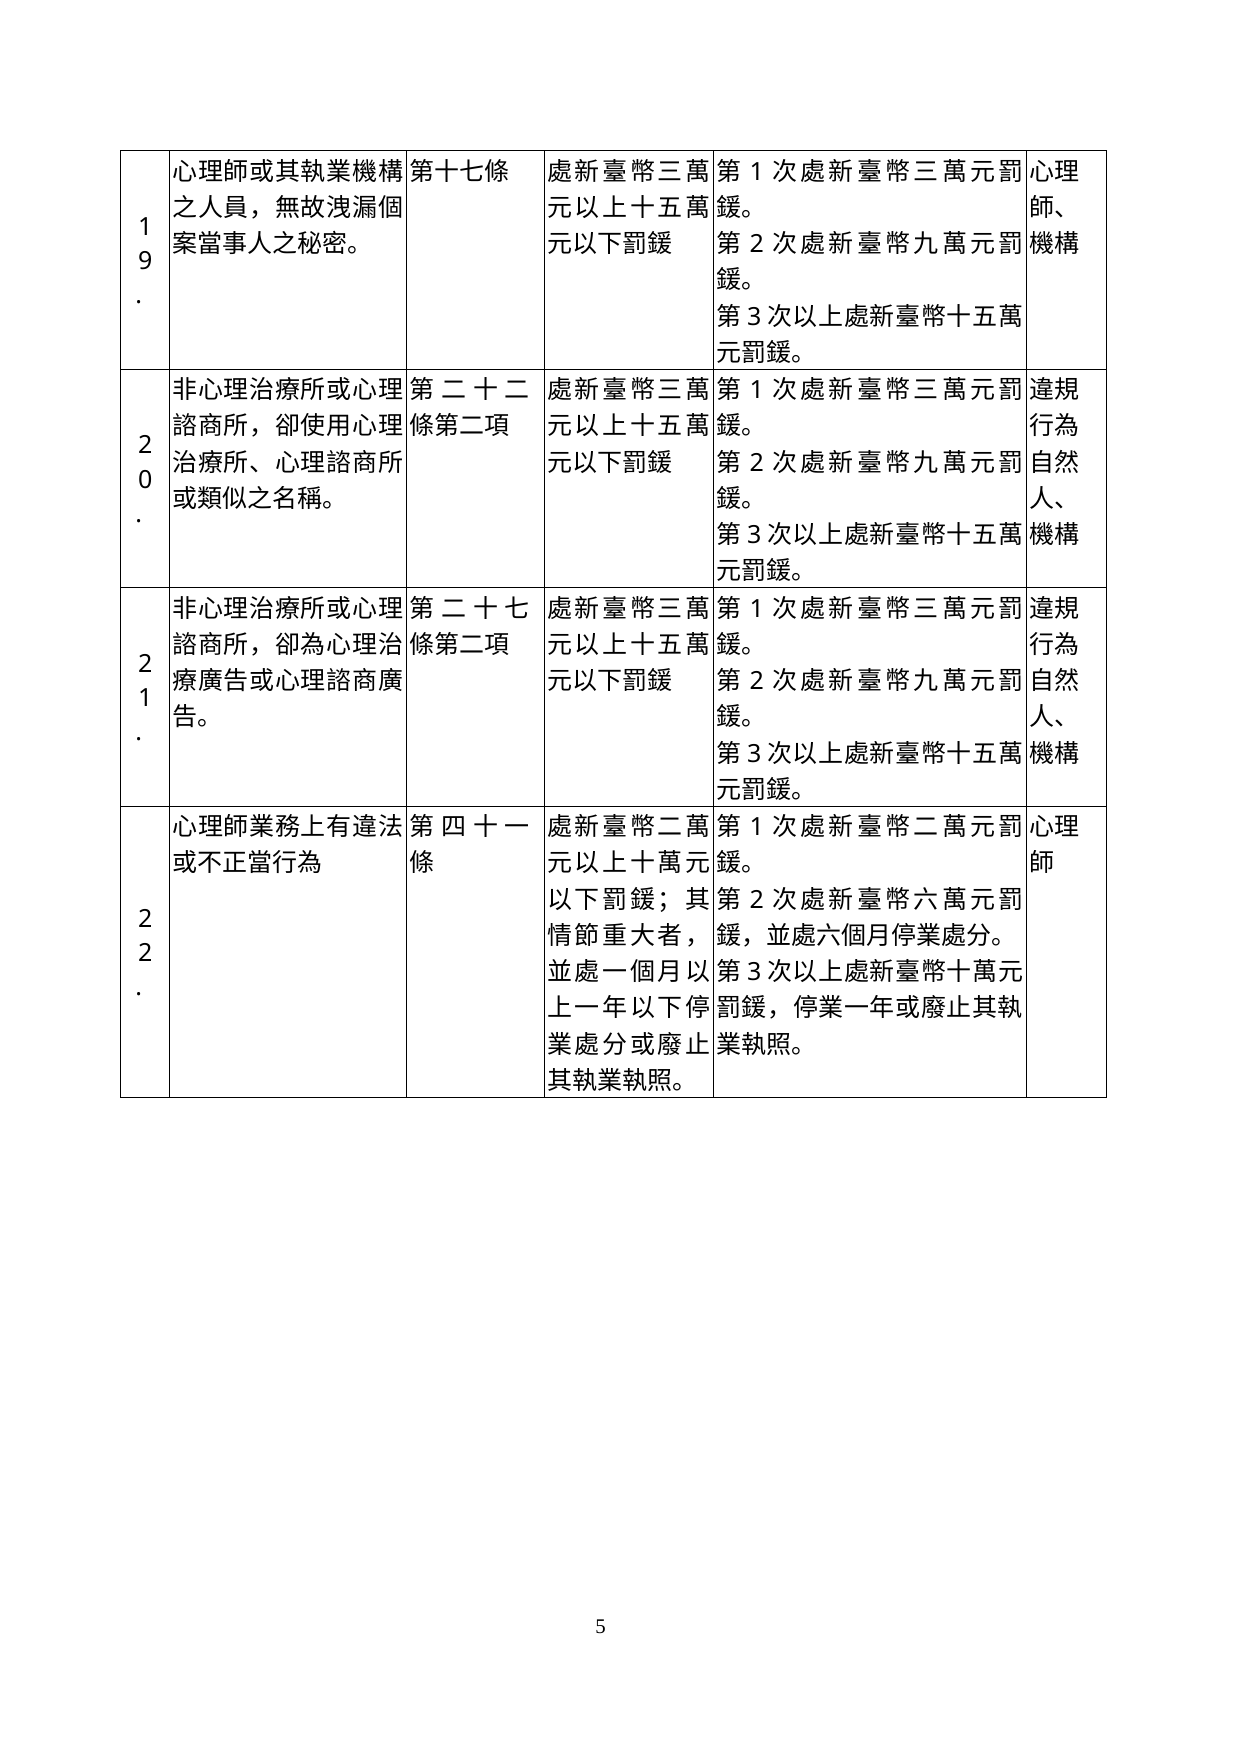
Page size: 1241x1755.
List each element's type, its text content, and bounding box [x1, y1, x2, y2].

table_cell 第二十二條第二項 [407, 370, 544, 587]
table_cell 心理師、機構 [1027, 151, 1106, 368]
table_cell 處新臺幣三萬元以上十五萬元以下罰鍰 [545, 588, 713, 806]
table_cell 第1次處新臺幣三萬元罰鍰。 第2次處新臺幣九萬元罰鍰。 第3次以上處新臺幣十五萬元罰鍰。 [714, 151, 1026, 368]
table_cell 非心理治療所或心理諮商所，卻為心理治療廣告或心理諮商廣告。 [170, 588, 406, 806]
table_cell 第四十一條 [407, 807, 544, 1097]
table_cell [121, 588, 169, 806]
table_cell [121, 151, 169, 368]
table_cell 第二十七條第二項 [407, 588, 544, 806]
table_cell 心理師 [1027, 807, 1106, 1097]
table_cell 心理師或其執業機構之人員，無故洩漏個案當事人之秘密。 [170, 151, 406, 368]
table_cell 第1次處新臺幣二萬元罰鍰。 第2次處新臺幣六萬元罰鍰，並處六個月停業處分。 第3次以上處新臺幣十萬元罰鍰，停業一年或廢止其執業執照。 [714, 807, 1026, 1097]
table_cell 第1次處新臺幣三萬元罰鍰。 第2次處新臺幣九萬元罰鍰。 第3次以上處新臺幣十五萬元罰鍰。 [714, 370, 1026, 587]
table_cell 心理師業務上有違法或不正當行為 [170, 807, 406, 1097]
table_cell [121, 807, 169, 1097]
table_cell [121, 370, 169, 587]
table_cell 第1次處新臺幣三萬元罰鍰。 第2次處新臺幣九萬元罰鍰。 第3次以上處新臺幣十五萬元罰鍰。 [714, 588, 1026, 806]
table_cell 違規行為自然人、機構 [1027, 588, 1106, 806]
table_cell 第十七條 [407, 151, 544, 368]
table_cell 處新臺幣二萬元以上十萬元以下罰鍰；其情節重大者，並處一個月以上一年以下停業處分或廢止其執業執照。 [545, 807, 713, 1097]
table_cell 違規行為自然人、機構 [1027, 370, 1106, 587]
table_cell 處新臺幣三萬元以上十五萬元以下罰鍰 [545, 151, 713, 368]
table_cell 處新臺幣三萬元以上十五萬元以下罰鍰 [545, 370, 713, 587]
table_cell 非心理治療所或心理諮商所，卻使用心理治療所、心理諮商所或類似之名稱。 [170, 370, 406, 587]
